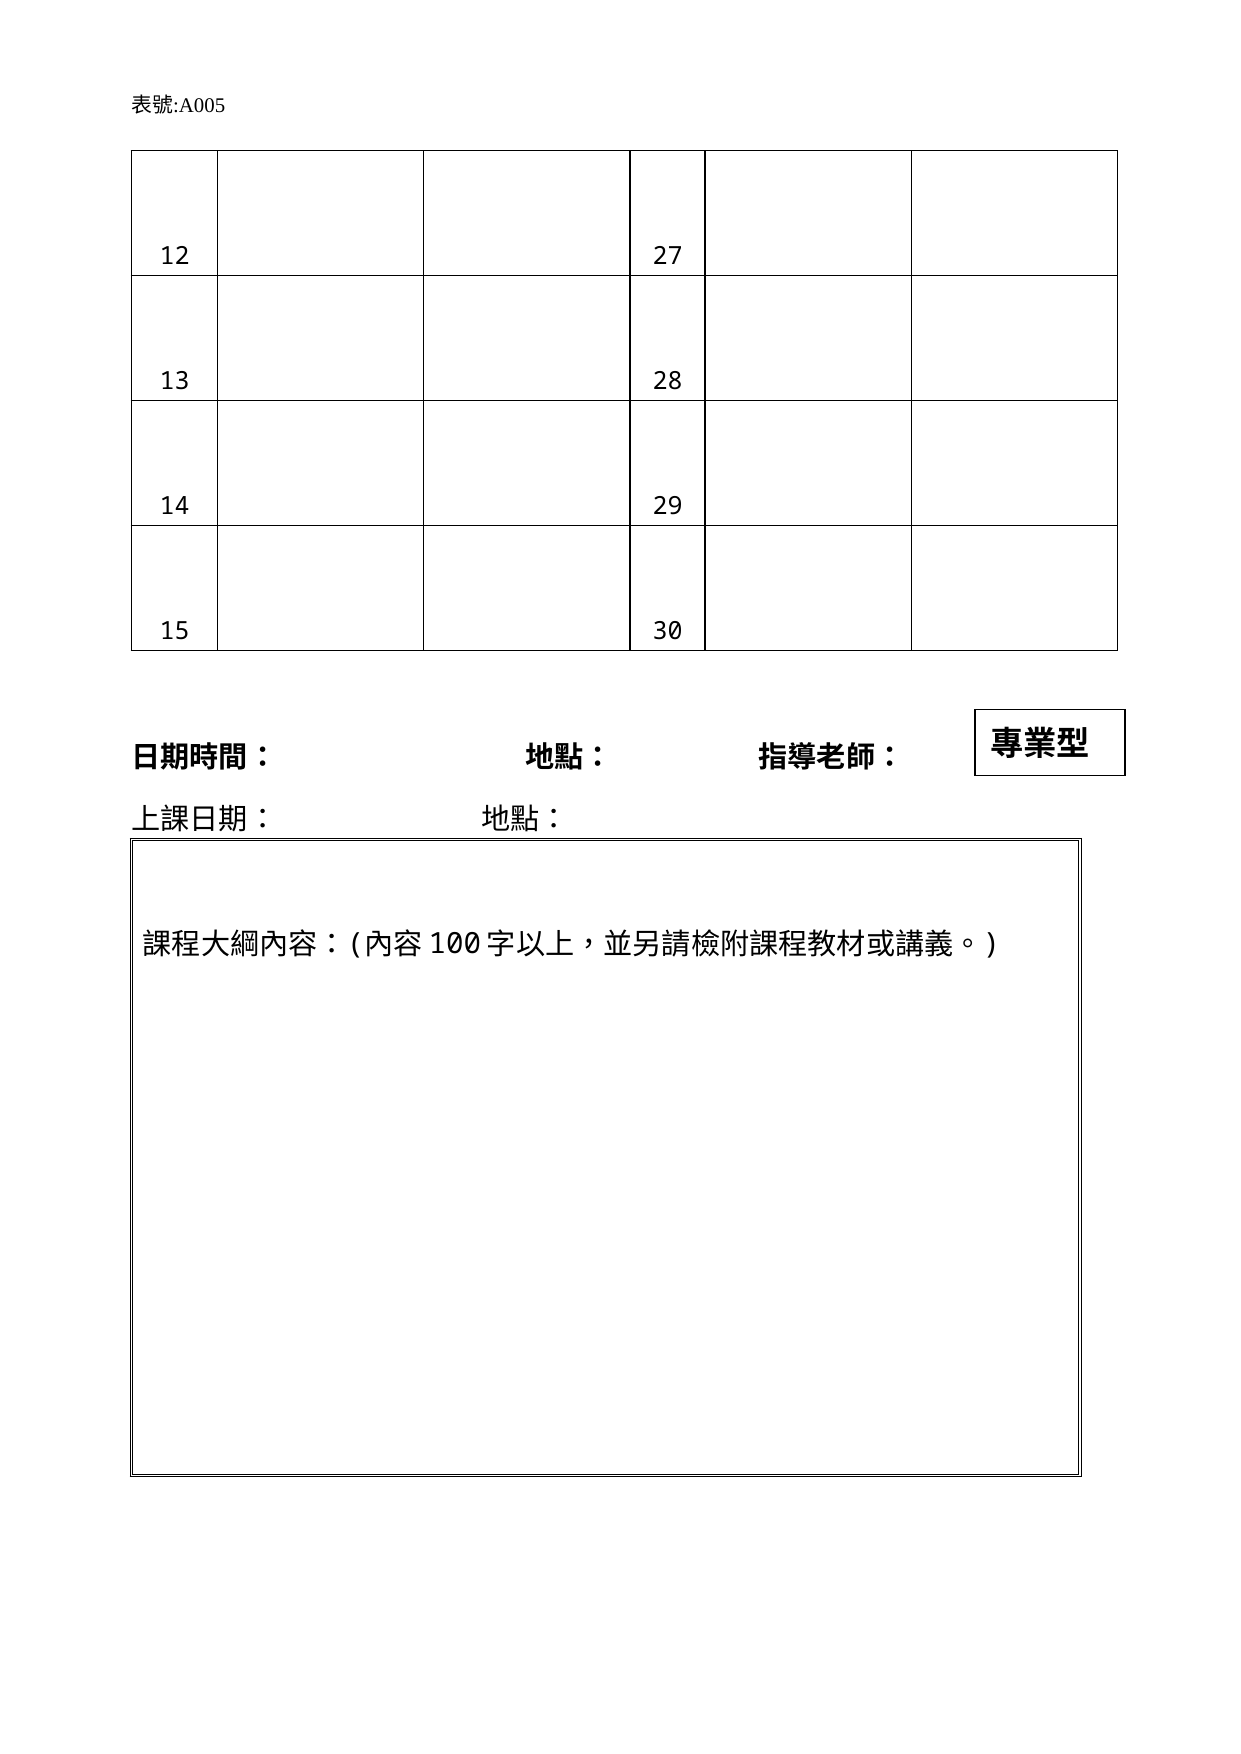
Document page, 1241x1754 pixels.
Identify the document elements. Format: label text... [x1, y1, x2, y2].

table_cell [218, 276, 423, 400]
table_cell [218, 526, 423, 650]
table_cell [424, 151, 629, 275]
table_cell [912, 151, 1117, 275]
table_cell [912, 401, 1117, 525]
table_cell [424, 401, 629, 525]
table_cell [706, 526, 911, 650]
text 日期時間： 地點： 指導老師： (簽名) [131, 713, 974, 775]
table_header 課程大綱內容：(內容100字以上，並另請檢附課程教材或講義。) [133, 841, 1078, 1473]
table_cell [218, 401, 423, 525]
table_cell 27 [631, 151, 704, 275]
table_cell 14 [132, 401, 217, 525]
table_cell [424, 276, 629, 400]
text 日期時間： 地點： 指導老師： (簽名) [1126, 713, 1144, 775]
table_cell [424, 526, 629, 650]
table_cell 15 [132, 526, 217, 650]
table_cell 30 [631, 526, 704, 650]
text 上課日期： 地點： [131, 775, 1144, 838]
table_cell 12 [132, 151, 217, 275]
table_cell 29 [631, 401, 704, 525]
table_cell [706, 401, 911, 525]
table_cell [912, 526, 1117, 650]
table_cell 13 [132, 276, 217, 400]
table_cell [912, 276, 1117, 400]
table_cell [706, 276, 911, 400]
table_cell [706, 151, 911, 275]
table_cell [218, 151, 423, 275]
table_cell 28 [631, 276, 704, 400]
